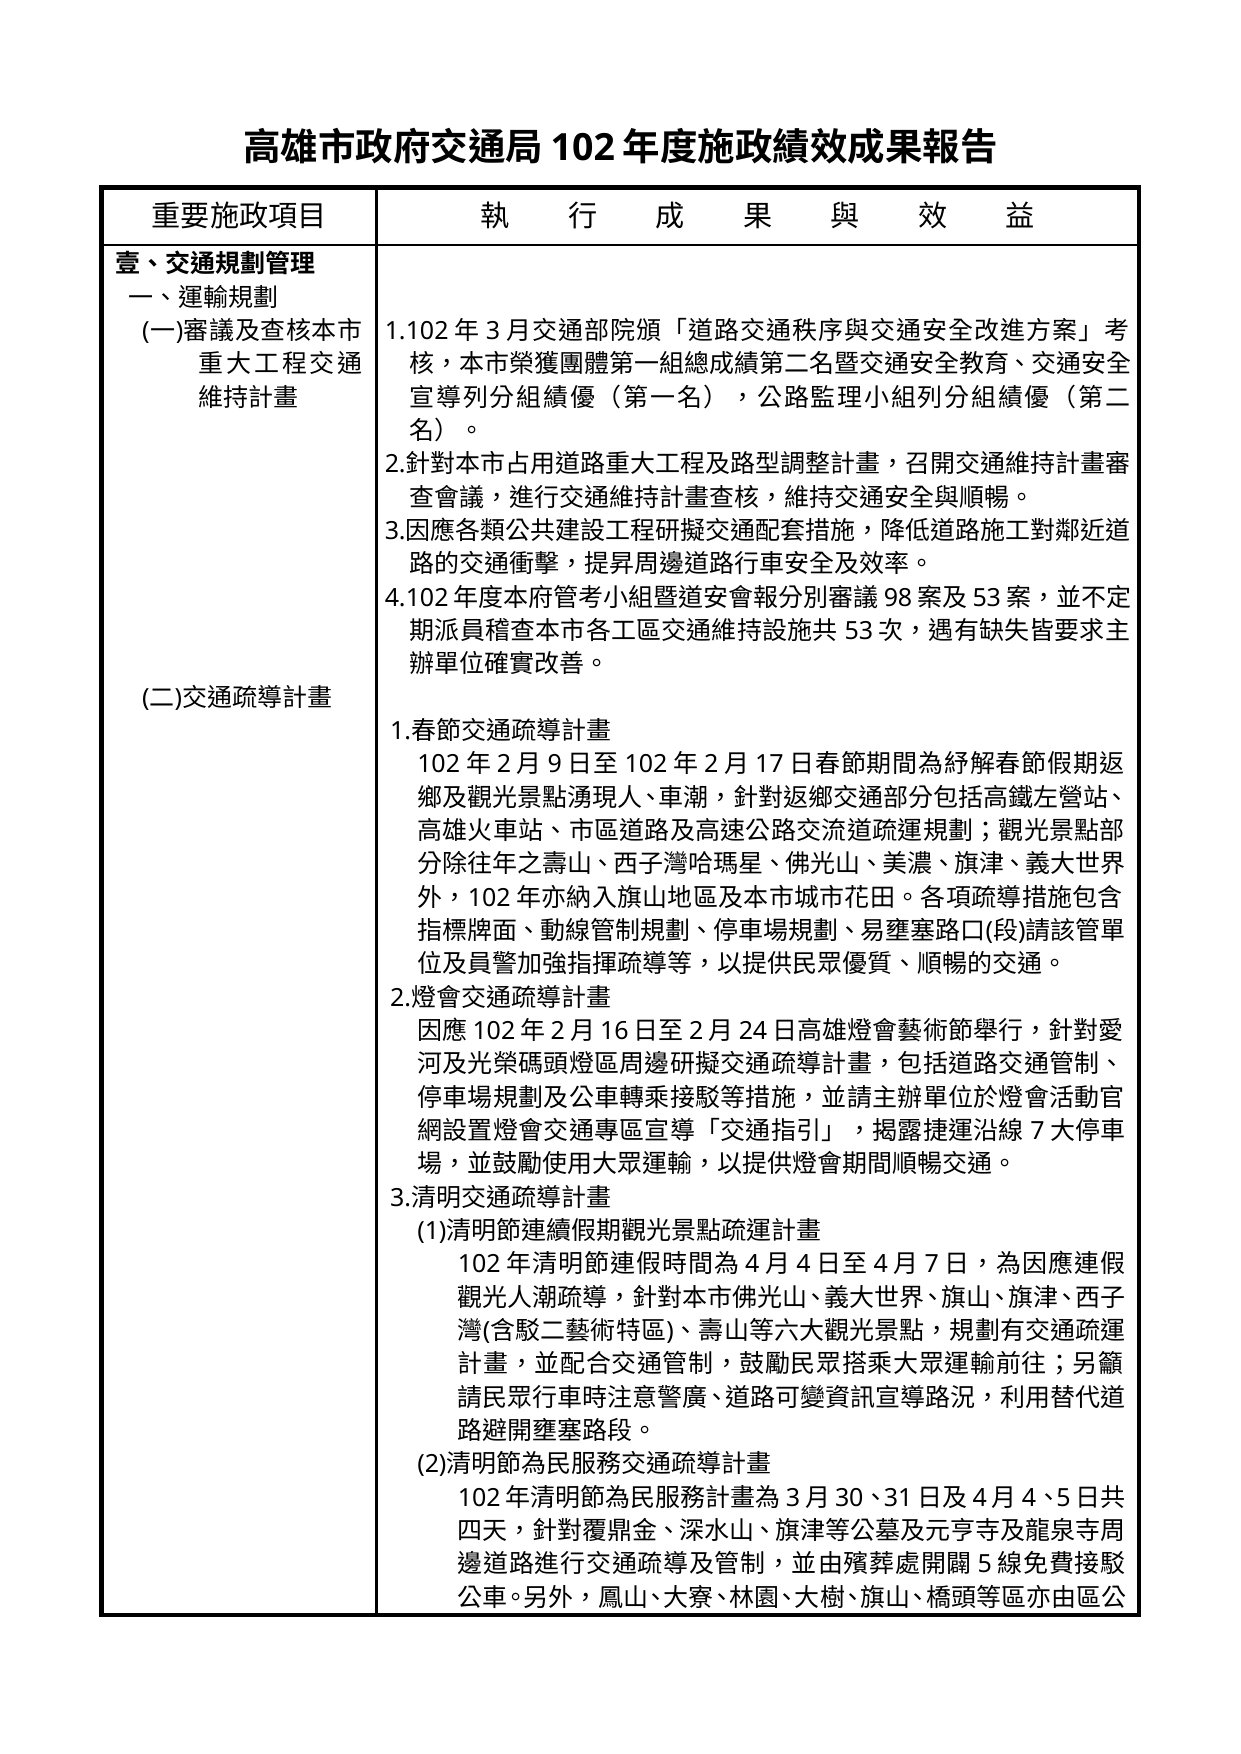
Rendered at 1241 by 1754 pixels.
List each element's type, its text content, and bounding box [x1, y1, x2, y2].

text 高雄市政府交通局102年度施政績效成果報告 [111, 137, 1129, 166]
table_header 重要施政項目 [104, 190, 375, 244]
table_header 執 行 成 果 與 效 益 [378, 190, 1137, 244]
table_cell 1.102年3月交通部院頒「道路交通秩序與交通安全改進方案」考核，本市榮獲團體第一組總成績第二名暨交通安全教育、交通安全宣導列分組績優（第一名），公路監理小組列分組績優（第二名）。 2.針對本市占用道路重大工程及路型調整計畫，召開交通維持計畫審查會議，進行交通維持計畫查核，維持交通安全與順暢。 3.因應各類公共建設工程研擬交通配套措施，降低道路施工對鄰近道路的交通衝擊，提昇周邊道路行車安全及效率。 4.102年度本府管考小組暨道安會報分別審議98案及53案，並不定期派員稽查本市各工區交通維持設施共53次，遇有缺失皆要求主辦單位確實改善。 1.春節交通疏導計畫 102年2月9日至102年2月17日春節期間為紓解春節假期返鄉及觀光景點湧現人、車潮，針對返鄉交通部分包括高鐵左營站、高雄火車站、市區道路及高速公路交流道疏運規劃；觀光景點部分除往年之壽山、西子灣哈瑪星、佛光山、美濃、旗津、義大世界外，102年亦納入旗山地區及本市城市花田。各項疏導措施包含指標牌面、動線管制規劃、停車場規劃、易壅塞路口(段)請該管單位及員警加強指揮疏導等，以提供民眾優質、順暢的交通。 2.燈會交通疏導計畫 因應102年2月16日至2月24日高雄燈會藝術節舉行，針對愛河及光榮碼頭燈區周邊研擬交通疏導計畫，包括道路交通管制、停車場規劃及公車轉乘接駁等措施，並請主辦單位於燈會活動官網設置燈會交通專區宣導「交通指引」，揭露捷運沿線7大停車場，並鼓勵使用大眾運輸，以提供燈會期間順暢交通。 3.清明交通疏導計畫 (1)清明節連續假期觀光景點疏運計畫 102年清明節連假時間為4月4日至4月7日，為因應連假觀光人潮疏導，針對本市佛光山、義大世界、旗山、旗津、西子灣(含駁二藝術特區)、壽山等六大觀光景點，規劃有交通疏運計畫，並配合交通管制，鼓勵民眾搭乘大眾運輸前往；另籲請民眾行車時注意警廣、道路可變資訊宣導路況，利用替代道路避開壅塞路段。 (2)清明節為民服務交通疏導計畫 102年清明節為民服務計畫為3月30、31日及4月4、5日共四天，針對覆鼎金、深水山、旗津等公墓及元亨寺及龍泉寺周邊道路進行交通疏導及管制，並由殯葬處開闢5線免費接駁公車。另外，鳳山、大寮、林園、大樹、旗山、橋頭等區亦由區公 [378, 246, 1137, 1613]
table_cell 壹、交通規劃管理 一、運輸規劃 (一)審議及查核本市重大工程交通維持計畫 (二)交通疏導計畫 [104, 246, 375, 1613]
